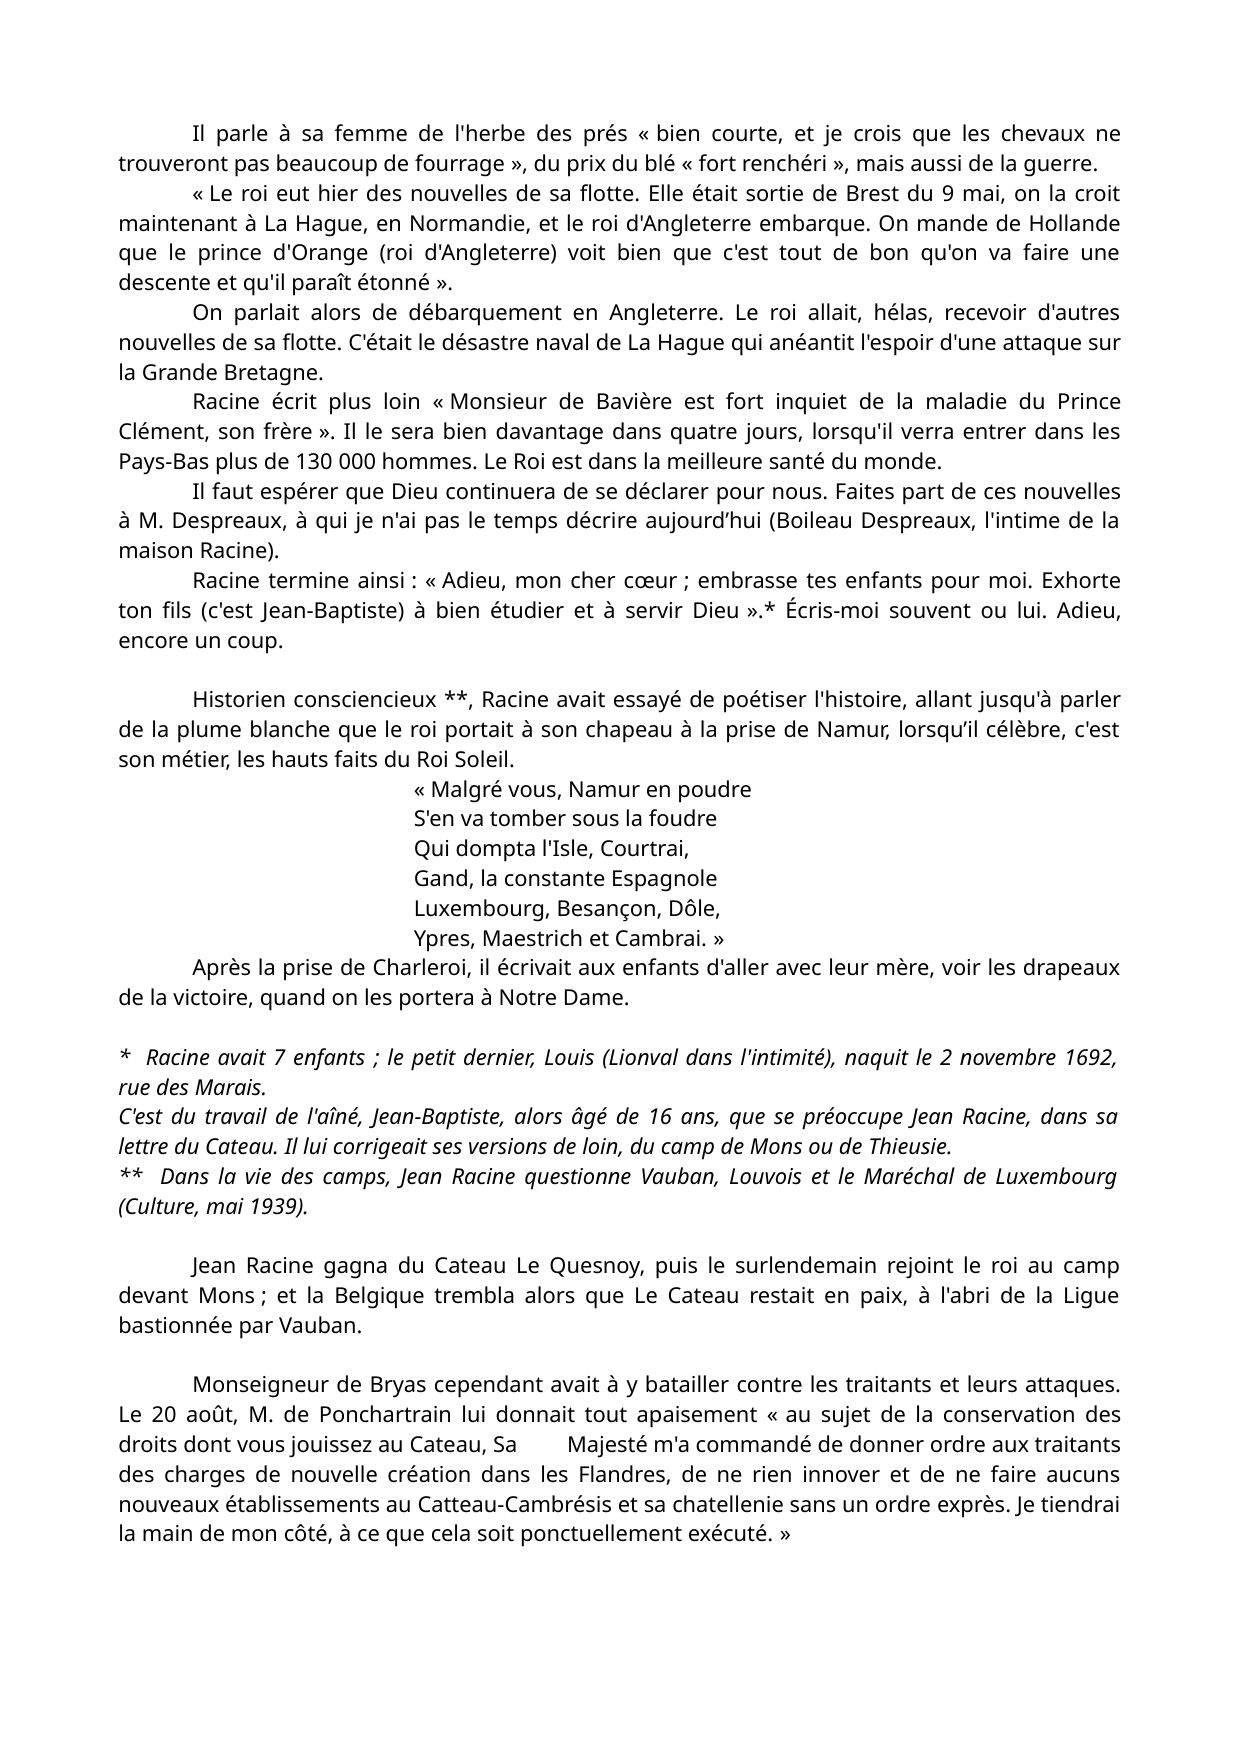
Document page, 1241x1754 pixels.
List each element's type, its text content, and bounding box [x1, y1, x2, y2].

text Gand, la constante Espagnole [118, 863, 1122, 893]
text Racine termine ainsi : « Adieu, mon cher cœur ; embrasse tes enfants pour moi. Exhorte ton fils (c'est Jean-Baptiste) à bien étudier et à servir Dieu ».* Écris-moi souvent ou lui. Adieu, encore un coup. [118, 565, 1122, 654]
text Qui dompta l'Isle, Courtrai, [118, 833, 1122, 863]
text Racine écrit plus loin « Monsieur de Bavière est fort inquiet de la maladie du Prince Clément, son frère ». Il le sera bien davantage dans quatre jours, lorsqu'il verra entrer dans les Pays-Bas plus de 130 000 hommes. Le Roi est dans la meilleure santé du monde. [118, 386, 1122, 476]
text S'en va tomber sous la foudre [118, 803, 1122, 833]
text Après la prise de Charleroi, il écrivait aux enfants d'aller avec leur mère, voir les drapeaux de la victoire, quand on les portera à Notre Dame. [118, 952, 1122, 1012]
text Jean Racine gagna du Cateau Le Quesnoy, puis le surlendemain rejoint le roi au camp devant Mons ; et la Belgique trembla alors que Le Cateau restait en paix, à l'abri de la Ligue bastionnée par Vauban. [118, 1250, 1122, 1339]
text Historien consciencieux **, Racine avait essayé de poétiser l'histoire, allant jusqu'à parler de la plume blanche que le roi portait à son chapeau à la prise de Namur, lorsqu’il célèbre, c'est son métier, les hauts faits du Roi Soleil. [118, 684, 1122, 773]
text Monseigneur de Bryas cependant avait à y batailler contre les traitants et leurs attaques. Le 20 août, M. de Ponchartrain lui donnait tout apaisement « au sujet de la conservation des droits dont vous jouissez au Cateau, Sa Majesté m'a commandé de donner ordre aux traitants des charges de nouvelle création dans les Flandres, de ne rien innover et de ne faire aucuns nouveaux établissements au Catteau-Cambrésis et sa chatellenie sans un ordre exprès. Je tiendrai la main de mon côté, à ce que cela soit ponctuellement exécuté. » [118, 1369, 1122, 1548]
text Ypres, Maestrich et Cambrai. » [118, 922, 1122, 952]
text On parlait alors de débarquement en Angleterre. Le roi allait, hélas, recevoir d'autres nouvelles de sa flotte. C'était le désastre naval de La Hague qui anéantit l'espoir d'une attaque sur la Grande Bretagne. [118, 297, 1122, 386]
text Il faut espérer que Dieu continuera de se déclarer pour nous. Faites part de ces nouvelles à M. Despreaux, à qui je n'ai pas le temps décrire aujourd’hui (Boileau Despreaux, l'intime de la maison Racine). [118, 476, 1122, 565]
text Luxembourg, Besançon, Dôle, [118, 893, 1122, 922]
text * Racine avait 7 enfants ; le petit dernier, Louis (Lionval dans l'intimité), naquit le 2 novembre 1692, rue des Marais. [118, 1042, 1122, 1101]
text « Le roi eut hier des nouvelles de sa flotte. Elle était sortie de Brest du 9 mai, on la croit maintenant à La Hague, en Normandie, et le roi d'Angleterre embarque. On mande de Hollande que le prince d'Orange (roi d'Angleterre) voit bien que c'est tout de bon qu'on va faire une descente et qu'il paraît étonné ». [118, 178, 1122, 297]
text « Malgré vous, Namur en poudre [118, 773, 1122, 803]
text ** Dans la vie des camps, Jean Racine questionne Vauban, Louvois et le Maréchal de Luxembourg (Culture, mai 1939). [118, 1161, 1122, 1220]
text Il parle à sa femme de l'herbe des prés « bien courte, et je crois que les chevaux ne trouveront pas beaucoup de fourrage », du prix du blé « fort renchéri », mais aussi de la guerre. [118, 118, 1122, 178]
text C'est du travail de l'aîné, Jean-Baptiste, alors âgé de 16 ans, que se préoccupe Jean Racine, dans sa lettre du Cateau. Il lui corrigeait ses versions de loin, du camp de Mons ou de Thieusie. [118, 1101, 1122, 1161]
